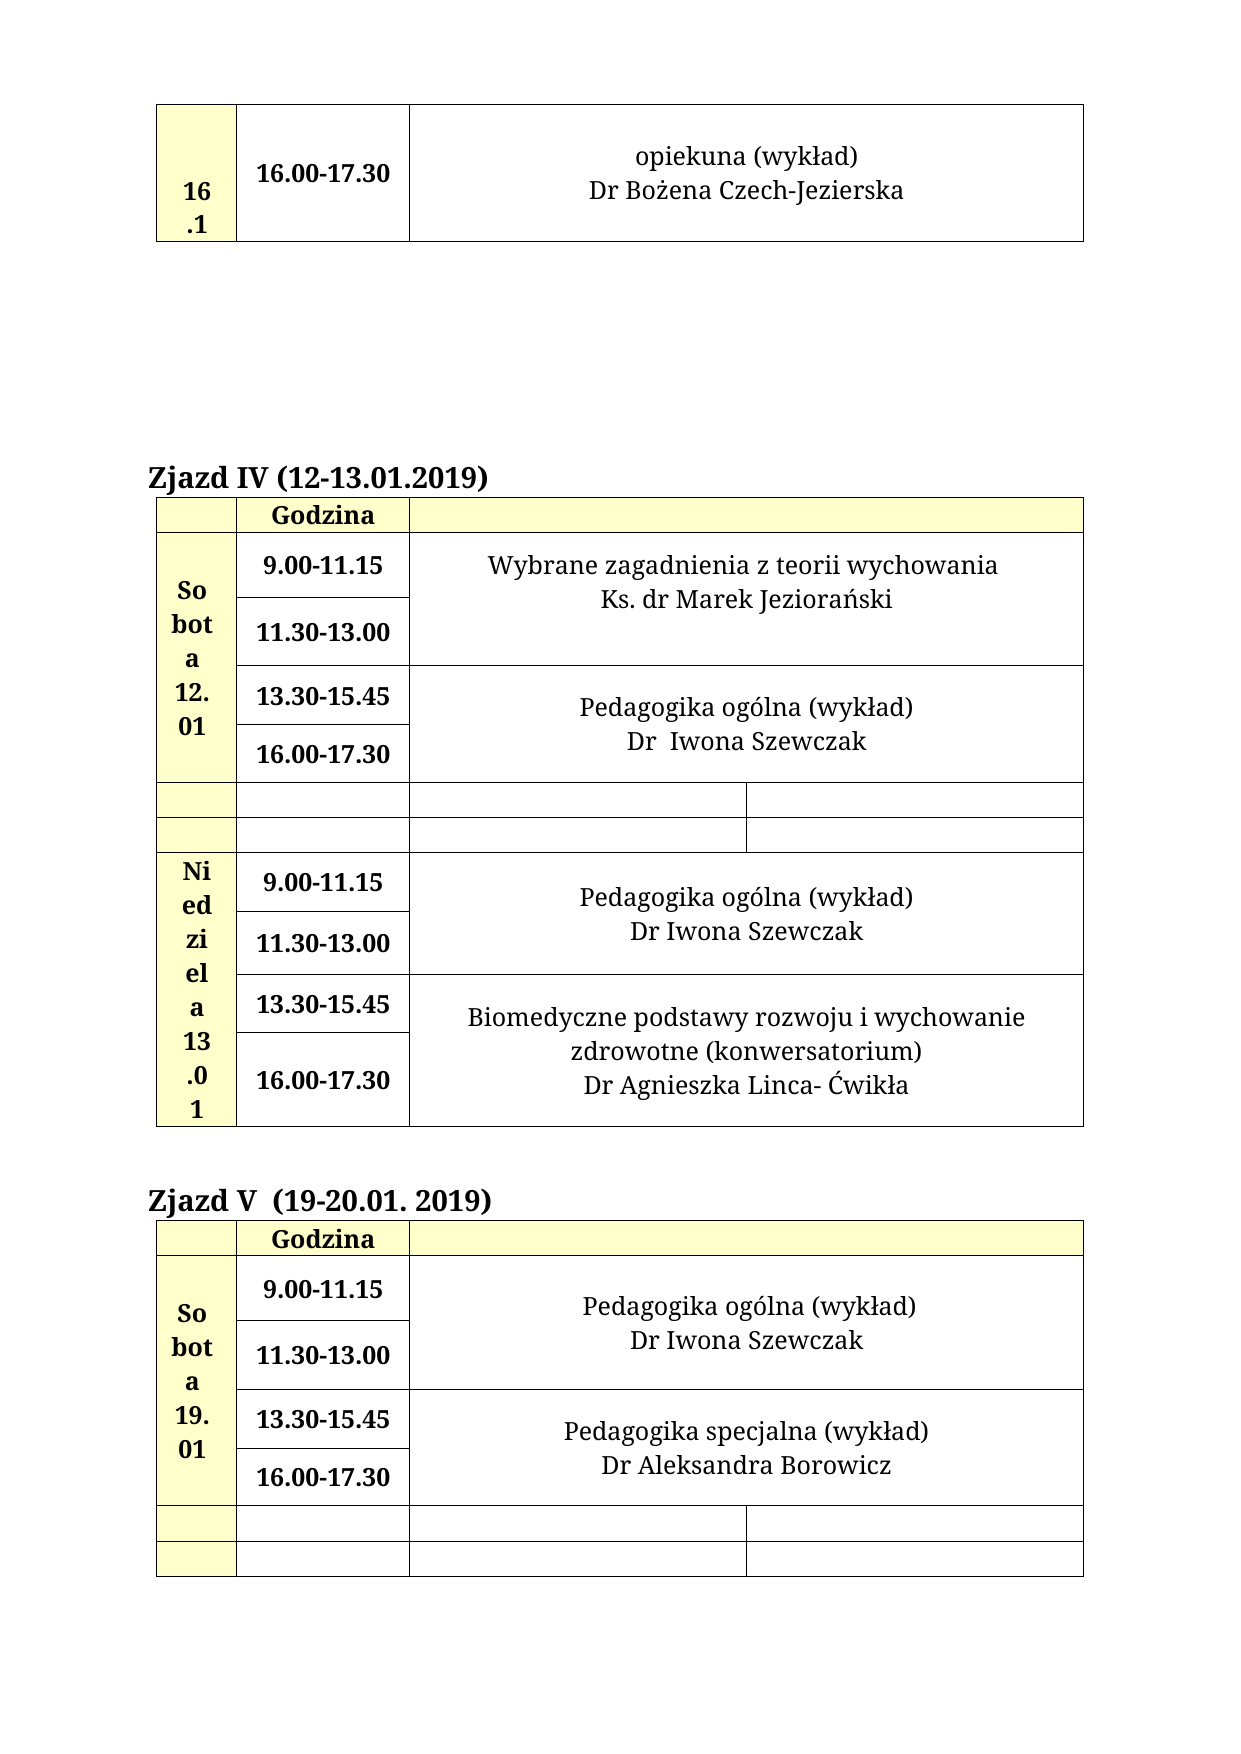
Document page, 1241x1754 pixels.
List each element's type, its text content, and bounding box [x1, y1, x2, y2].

table_cell [157, 1542, 236, 1576]
table_cell [237, 1542, 409, 1576]
table_cell 16.00-17.30 [237, 725, 409, 782]
table_cell [157, 818, 236, 852]
table_cell 16.00-17.30 [237, 1033, 409, 1126]
text Zjazd V (19-20.01. 2019) [148, 1181, 1093, 1220]
table_cell 11.30-13.00 [237, 598, 409, 665]
table_cell 16.00-17.30 [237, 1449, 409, 1505]
table_cell Wybrane zagadnienia z teorii wychowania Ks. dr Marek Jeziorański [410, 533, 1083, 665]
table_cell 13.30-15.45 [237, 975, 409, 1032]
table_cell 13.30-15.45 [237, 666, 409, 724]
table_cell Pedagogika ogólna (wykład) Dr Iwona Szewczak [410, 853, 1083, 974]
table_cell [747, 1506, 1083, 1541]
table_header Godzina [237, 498, 409, 532]
table_header [410, 1221, 1083, 1255]
table_header [410, 498, 1083, 532]
table_cell 11.30-13.00 [237, 912, 409, 974]
table_cell 16.00-17.30 [237, 105, 409, 241]
table_cell [410, 818, 746, 852]
table_cell Niedziela 16.12 [157, 105, 236, 241]
table_cell [410, 783, 746, 817]
table_cell Niedziela 13.01 [157, 853, 236, 1126]
table_cell 9.00-11.15 [237, 533, 409, 597]
table_cell [747, 1542, 1083, 1576]
table_cell Sobota 12.01 [157, 533, 236, 782]
table_cell Sobota 19.01 [157, 1256, 236, 1505]
table_cell [237, 818, 409, 852]
table_cell 9.00-11.15 [237, 853, 409, 911]
table_cell opiekuna (wykład) Dr Bożena Czech-Jezierska [410, 105, 1083, 241]
table_cell [410, 1542, 746, 1576]
table_cell 13.30-15.45 [237, 1390, 409, 1448]
table_cell [747, 818, 1083, 852]
table_cell [237, 783, 409, 817]
table_cell Pedagogika specjalna (wykład) Dr Aleksandra Borowicz [410, 1390, 1083, 1505]
table_cell [747, 783, 1083, 817]
table_cell Pedagogika ogólna (wykład) Dr Iwona Szewczak [410, 1256, 1083, 1388]
table_cell Pedagogika ogólna (wykład) Dr Iwona Szewczak [410, 666, 1083, 782]
table_cell Biomedyczne podstawy rozwoju i wychowanie zdrowotne (konwersatorium) Dr Agnieszka Linca- Ćwikła [410, 975, 1083, 1126]
table_header [157, 498, 236, 532]
text Zjazd IV (12-13.01.2019) [148, 457, 1093, 497]
table_cell [157, 1506, 236, 1541]
table_cell [237, 1506, 409, 1541]
table_cell [157, 783, 236, 817]
table_header Godzina [237, 1221, 409, 1255]
table_cell [410, 1506, 746, 1541]
table_cell 9.00-11.15 [237, 1256, 409, 1320]
table_cell 11.30-13.00 [237, 1321, 409, 1388]
table_header [157, 1221, 236, 1255]
